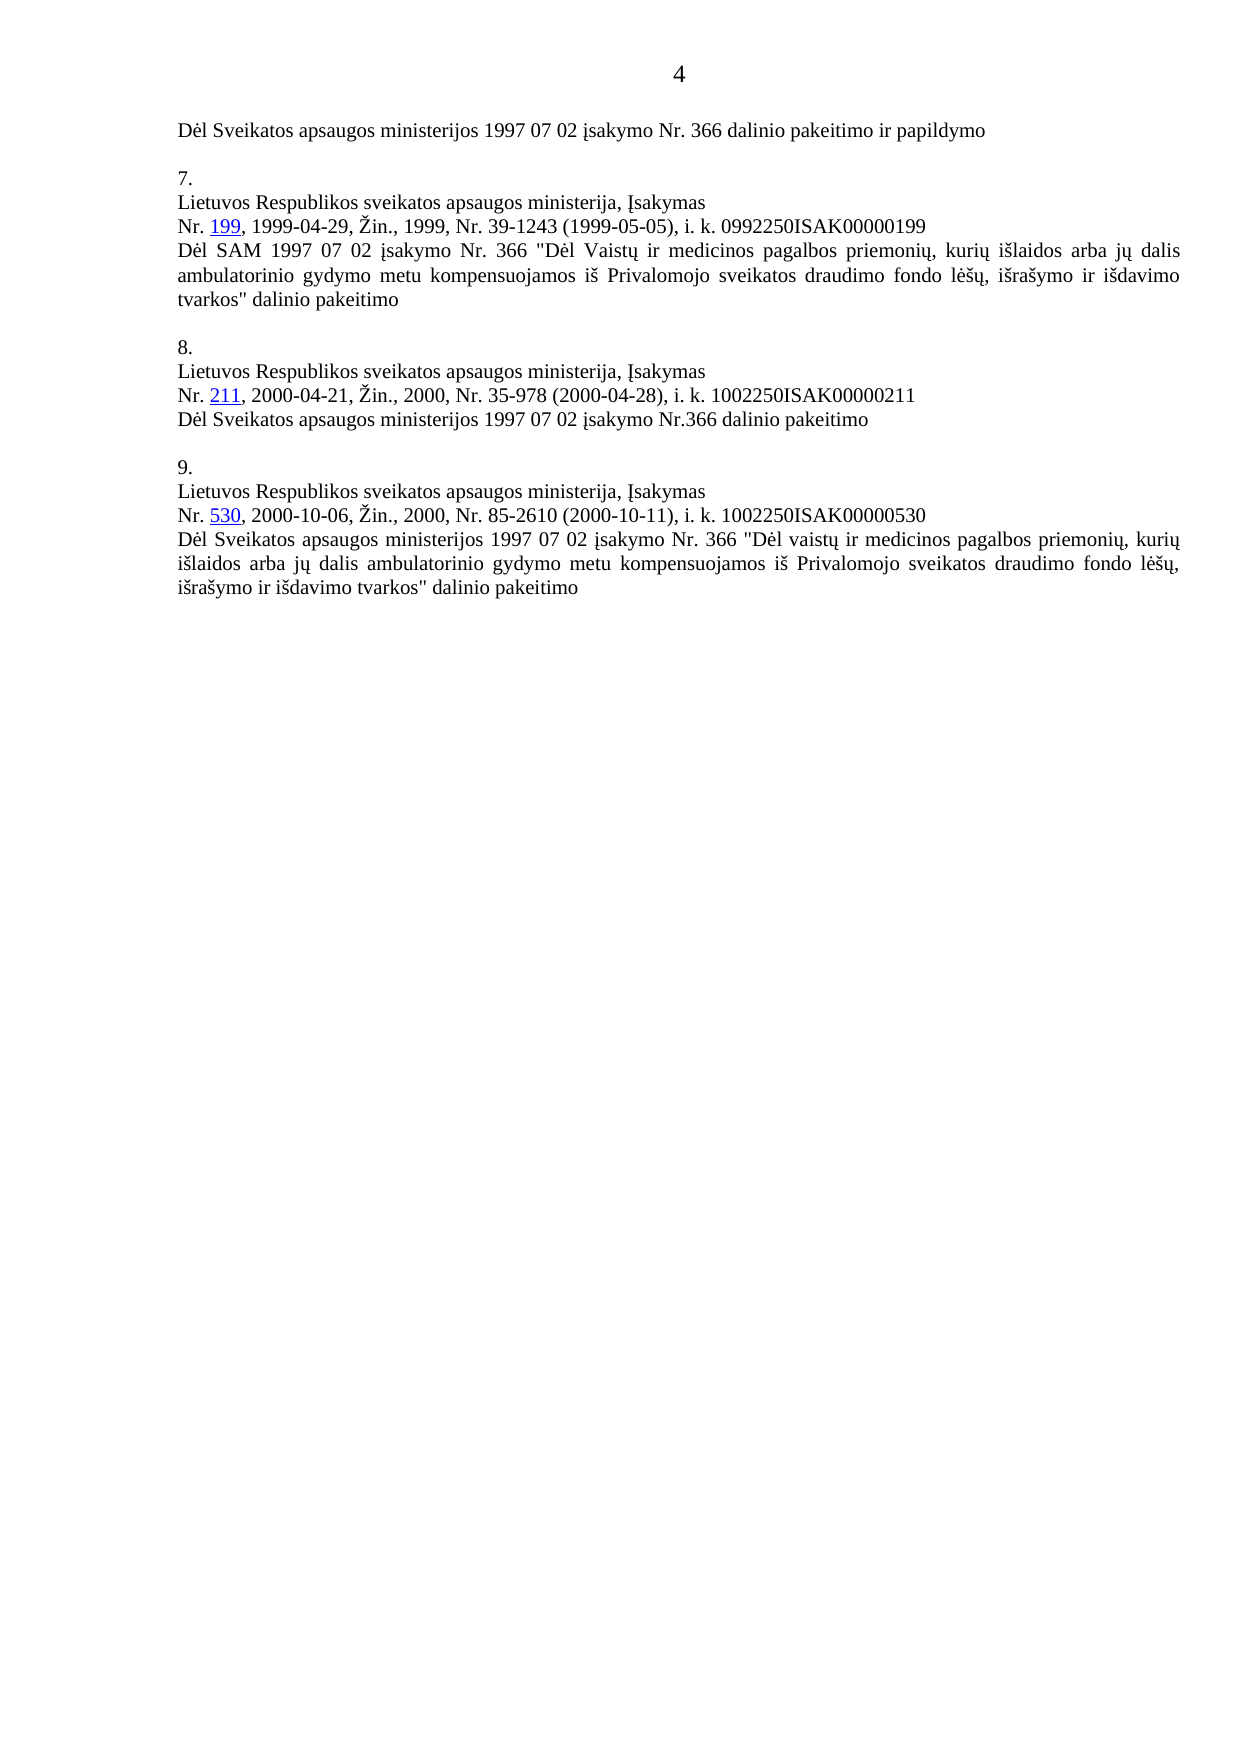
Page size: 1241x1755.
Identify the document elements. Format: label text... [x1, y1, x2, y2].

text 7. [177, 166, 1181, 190]
text Nr. 199, 1999-04-29, Žin., 1999, Nr. 39-1243 (1999-05-05), i. k. 0992250ISAK00000199 [177, 214, 1181, 238]
text Dėl SAM 1997 07 02 įsakymo Nr. 366 "Dėl Vaistų ir medicinos pagalbos priemonių, kurių išlaidos arba jų dalis ambulatorinio gydymo metu kompensuojamos iš Privalomojo sveikatos draudimo fondo lėšų, išrašymo ir išdavimo tvarkos" dalinio pakeitimo [177, 238, 1181, 311]
text 9. [177, 455, 1181, 479]
text Dėl Sveikatos apsaugos ministerijos 1997 07 02 įsakymo Nr.366 dalinio pakeitimo [177, 407, 1181, 431]
text Dėl Sveikatos apsaugos ministerijos 1997 07 02 įsakymo Nr. 366 "Dėl vaistų ir medicinos pagalbos priemonių, kurių išlaidos arba jų dalis ambulatorinio gydymo metu kompensuojamos iš Privalomojo sveikatos draudimo fondo lėšų, išrašymo ir išdavimo tvarkos" dalinio pakeitimo [177, 527, 1181, 599]
text Lietuvos Respublikos sveikatos apsaugos ministerija, Įsakymas [177, 190, 1181, 214]
text Nr. 211, 2000-04-21, Žin., 2000, Nr. 35-978 (2000-04-28), i. k. 1002250ISAK00000211 [177, 383, 1181, 407]
text Lietuvos Respublikos sveikatos apsaugos ministerija, Įsakymas [177, 359, 1181, 383]
text Dėl Sveikatos apsaugos ministerijos 1997 07 02 įsakymo Nr. 366 dalinio pakeitimo ir papildymo [177, 118, 1181, 142]
text Lietuvos Respublikos sveikatos apsaugos ministerija, Įsakymas [177, 479, 1181, 503]
text Nr. 530, 2000-10-06, Žin., 2000, Nr. 85-2610 (2000-10-11), i. k. 1002250ISAK00000530 [177, 503, 1181, 527]
text 8. [177, 335, 1181, 359]
